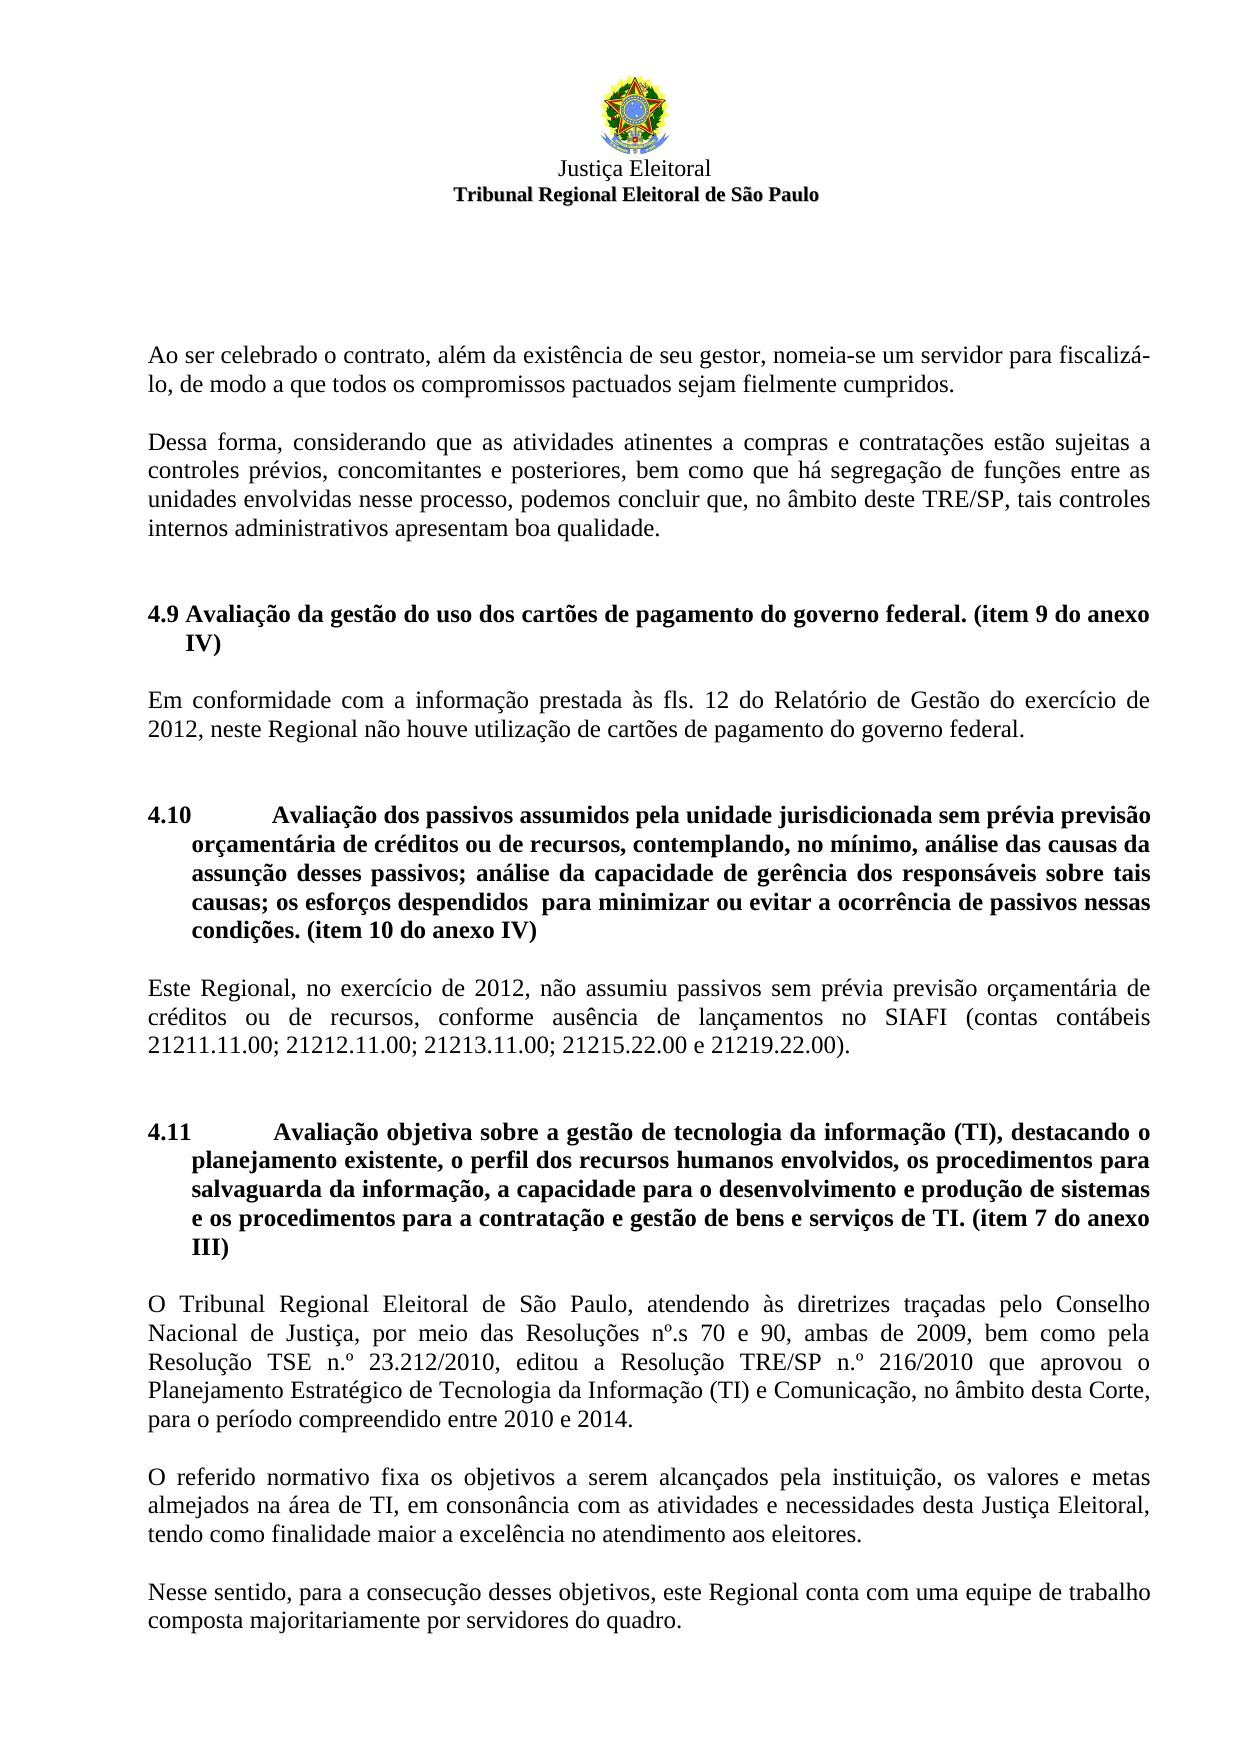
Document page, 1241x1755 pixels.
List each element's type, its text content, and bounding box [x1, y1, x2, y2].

list Avaliação dos passivos assumidos pela unidade jurisdicionada sem prévia previsão orçamentária de créditos ou de recursos, contemplando, no mínimo, análise das causas da assunção desses passivos; análise da capacidade de gerência dos responsáveis sobre tais causas; os esforços despendidos para minimizar ou evitar a ocorrência de passivos nessas condições. (item 10 do anexo IV) [148, 800, 1152, 944]
list Avaliação da gestão do uso dos cartões de pagamento do governo federal. (item 9 do anexo IV) [148, 599, 1152, 657]
text Este Regional, no exercício de 2012, não assumiu passivos sem prévia previsão orçamentária de créditos ou de recursos, conforme ausência de lançamentos no SIAFI (contas contábeis 21211.11.00; 21212.11.00; 21213.11.00; 21215.22.00 e 21219.22.00). [148, 973, 1152, 1059]
text O Tribunal Regional Eleitoral de São Paulo, atendendo às diretrizes traçadas pelo Conselho Nacional de Justiça, por meio das Resoluções nº.s 70 e 90, ambas de 2009, bem como pela Resolução TSE n.º 23.212/2010, editou a Resolução TRE/SP n.º 216/2010 que aprovou o Planejamento Estratégico de Tecnologia da Informação (TI) e Comunicação, no âmbito desta Corte, para o período compreendido entre 2010 e 2014. [148, 1289, 1152, 1433]
list Avaliação objetiva sobre a gestão de tecnologia da informação (TI), destacando o planejamento existente, o perfil dos recursos humanos envolvidos, os procedimentos para salvaguarda da informação, a capacidade para o desenvolvimento e produção de sistemas e os procedimentos para a contratação e gestão de bens e serviços de TI. (item 7 do anexo III) [148, 1117, 1152, 1260]
text Nesse sentido, para a consecução desses objetivos, este Regional conta com uma equipe de trabalho composta majoritariamente por servidores do quadro. [148, 1577, 1152, 1634]
text Em conformidade com a informação prestada às fls. 12 do Relatório de Gestão do exercício de 2012, neste Regional não houve utilização de cartões de pagamento do governo federal. [148, 685, 1152, 743]
text Dessa forma, considerando que as atividades atinentes a compras e contratações estão sujeitas a controles prévios, concomitantes e posteriores, bem como que há segregação de funções entre as unidades envolvidas nesse processo, podemos concluir que, no âmbito deste TRE/SP, tais controles internos administrativos apresentam boa qualidade. [148, 427, 1152, 542]
text Ao ser celebrado o contrato, além da existência de seu gestor, nomeia-se um servidor para fiscalizá-lo, de modo a que todos os compromissos pactuados sejam fielmente cumpridos. [148, 340, 1152, 398]
text O referido normativo fixa os objetivos a serem alcançados pela instituição, os valores e metas almejados na área de TI, em consonância com as atividades e necessidades desta Justiça Eleitoral, tendo como finalidade maior a excelência no atendimento aos eleitores. [148, 1462, 1152, 1548]
